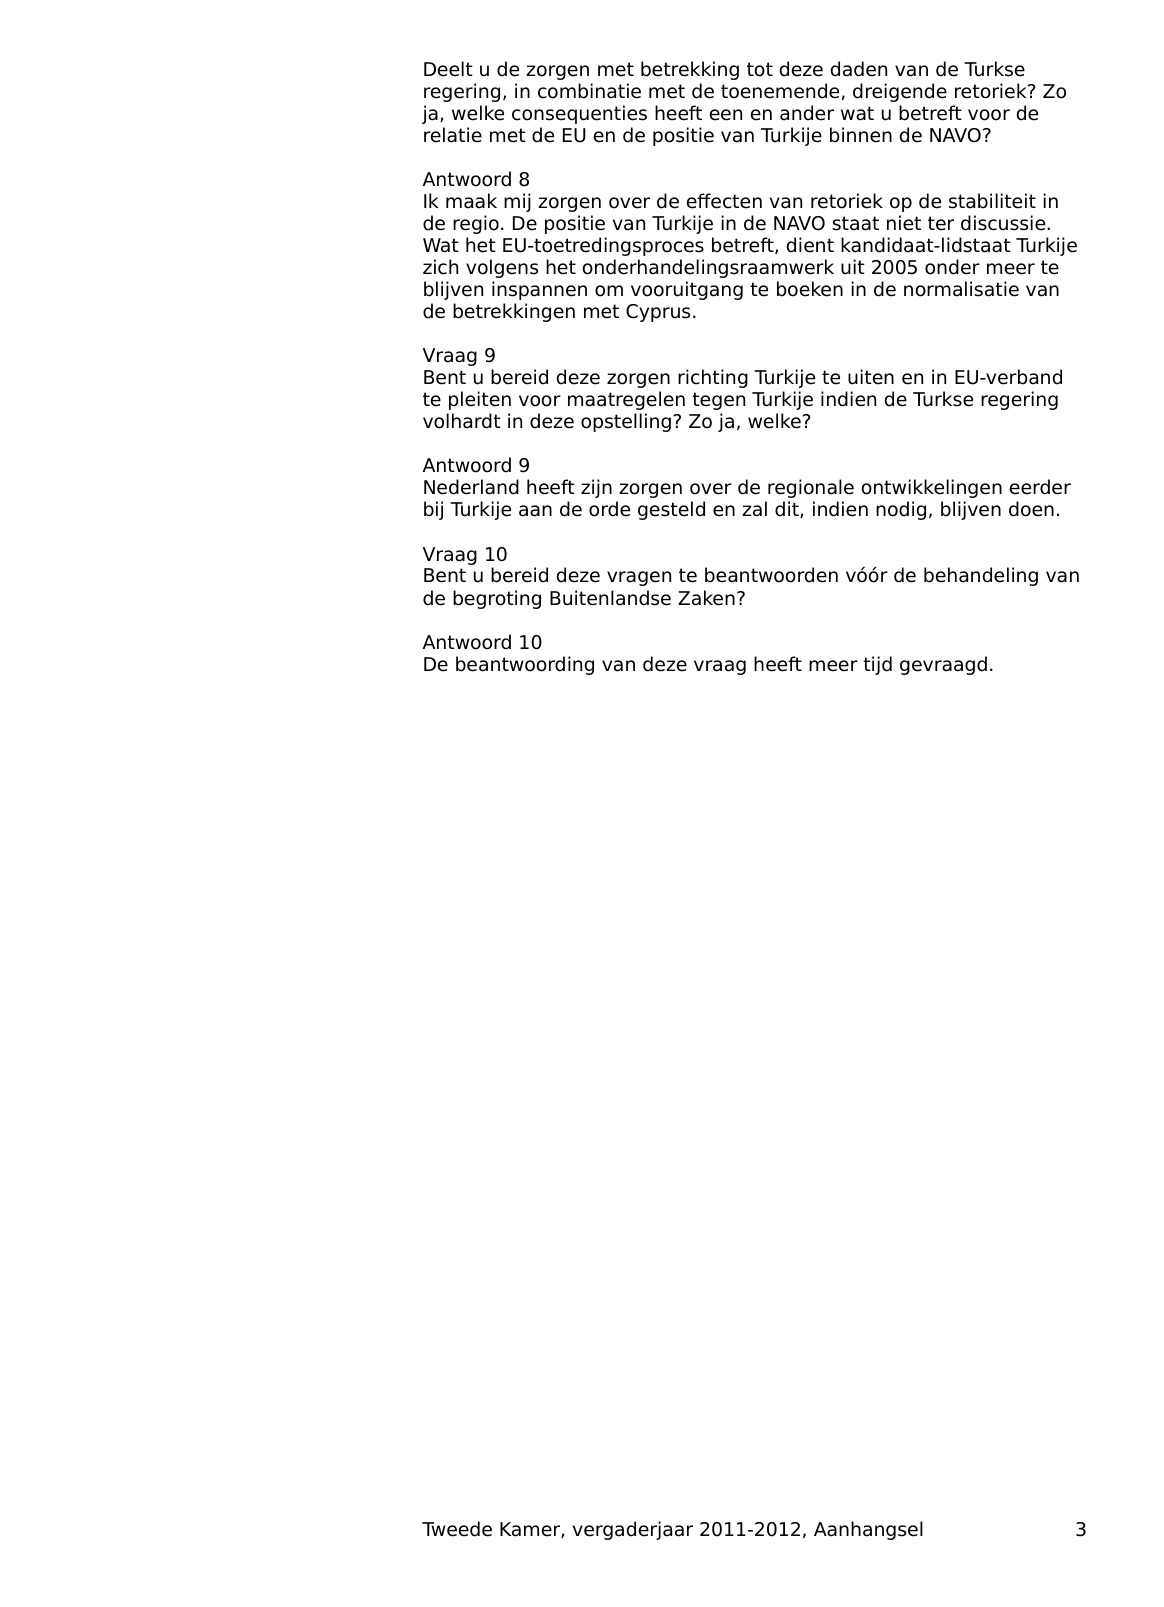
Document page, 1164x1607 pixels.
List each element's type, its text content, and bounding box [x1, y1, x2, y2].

text Antwoord 9 [422, 455, 1087, 477]
text Antwoord 8 [422, 169, 1087, 191]
text Antwoord 10 [422, 632, 1087, 653]
text Deelt u de zorgen met betrekking tot deze daden van de Turkse regering, in combinatie met de toenemende, dreigende retoriek? Zo ja, welke consequenties heeft een en ander wat u betreft voor de relatie met de EU en de positie van Turkije binnen de NAVO? [422, 59, 1087, 147]
text Vraag 10 [422, 543, 1087, 565]
text Vraag 9 [422, 345, 1087, 367]
text Ik maak mij zorgen over de effecten van retoriek op de stabiliteit in de regio. De positie van Turkije in de NAVO staat niet ter discussie. Wat het EU-toetredingsproces betreft, dient kandidaat-lidstaat Turkije zich volgens het onderhandelingsraamwerk uit 2005 onder meer te blijven inspannen om vooruitgang te boeken in de normalisatie van de betrekkingen met Cyprus. [422, 191, 1087, 323]
text Bent u bereid deze vragen te beantwoorden vóór de behandeling van de begroting Buitenlandse Zaken? [422, 565, 1087, 609]
text Nederland heeft zijn zorgen over de regionale ontwikkelingen eerder bij Turkije aan de orde gesteld en zal dit, indien nodig, blijven doen. [422, 477, 1087, 521]
text De beantwoording van deze vraag heeft meer tijd gevraagd. [422, 653, 1087, 676]
text Bent u bereid deze zorgen richting Turkije te uiten en in EU-verband te pleiten voor maatregelen tegen Turkije indien de Turkse regering volhardt in deze opstelling? Zo ja, welke? [422, 367, 1087, 433]
